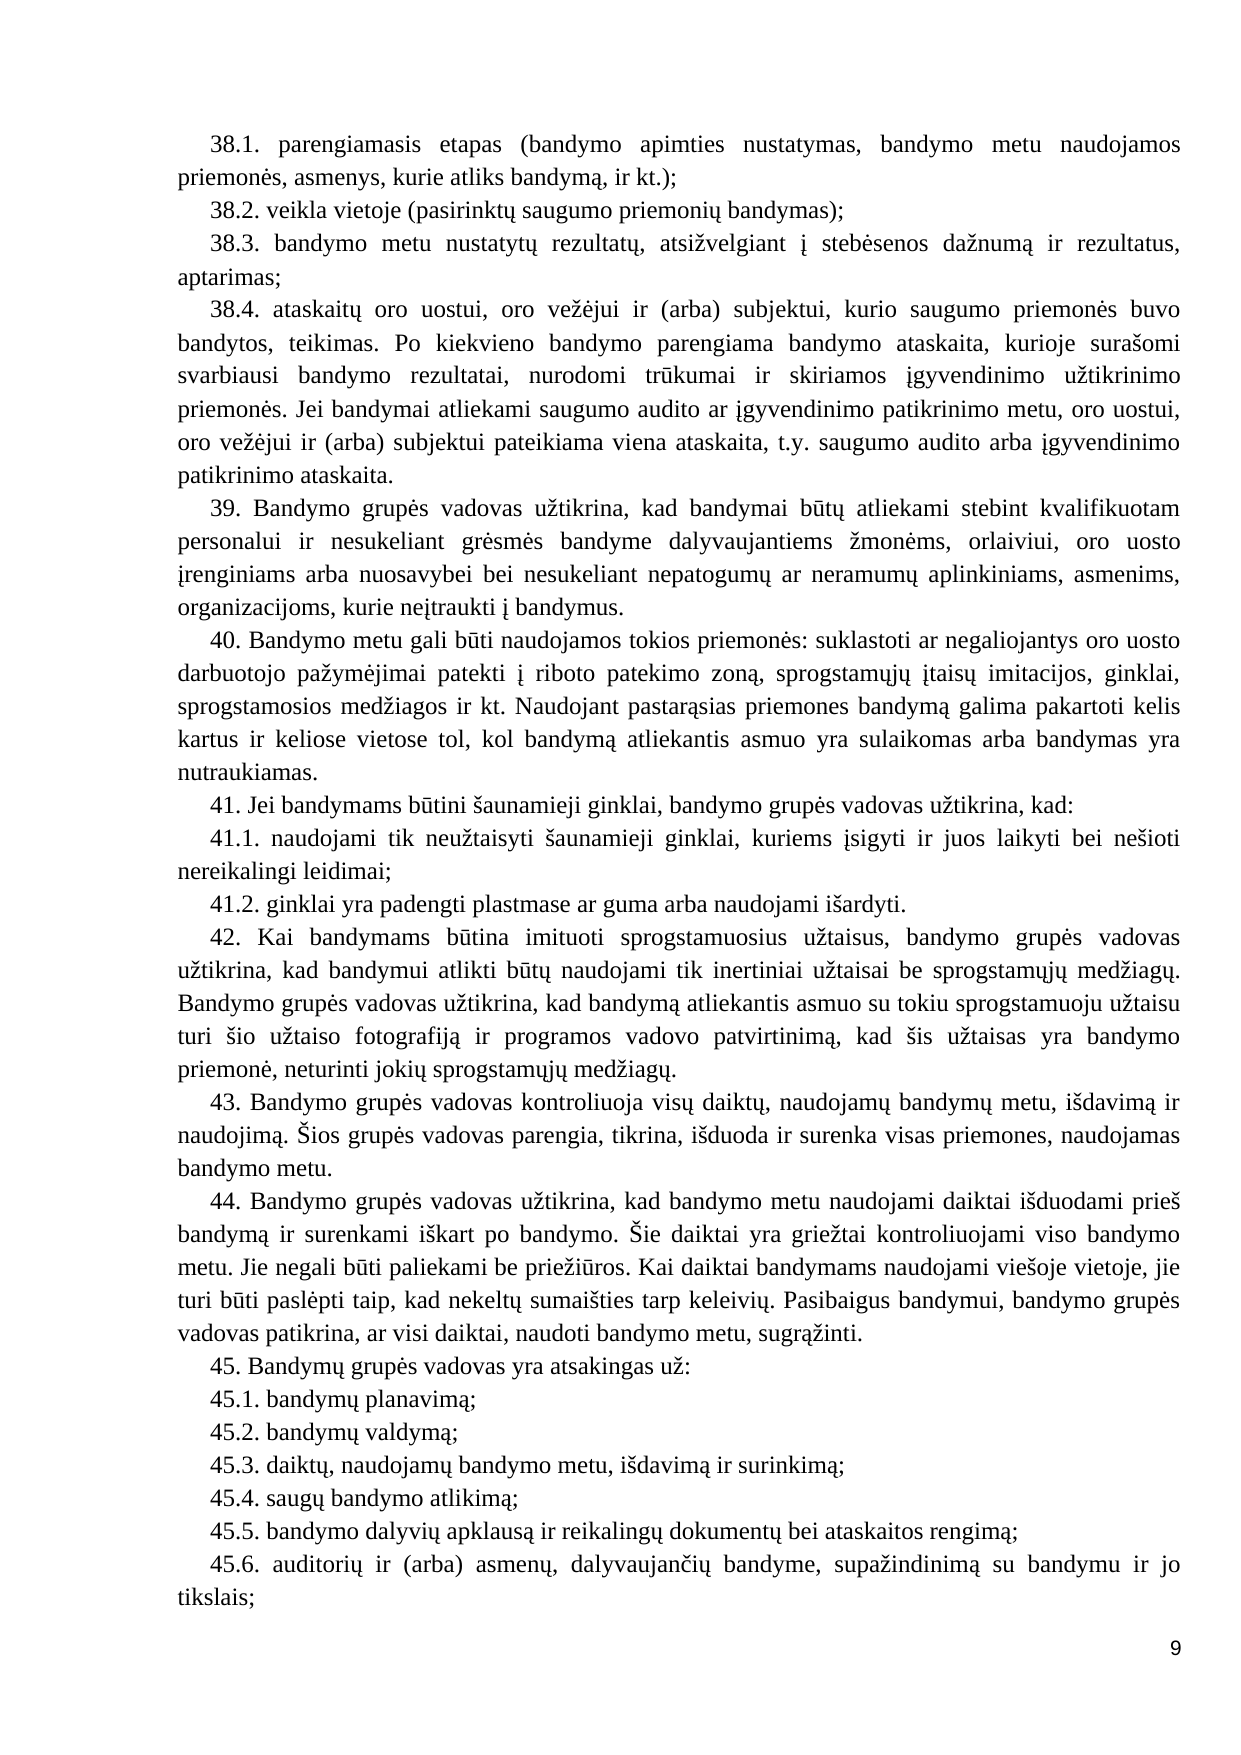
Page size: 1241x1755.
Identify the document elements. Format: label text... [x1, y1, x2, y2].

text 39. Bandymo grupės vadovas užtikrina, kad bandymai būtų atliekami stebint kvalifikuotam personalui ir nesukeliant grėsmės bandyme dalyvaujantiems žmonėms, orlaiviui, oro uosto įrenginiams arba nuosavybei bei nesukeliant nepatogumų ar neramumų aplinkiniams, asmenims, organizacijoms, kurie neįtraukti į bandymus. [177, 493, 1181, 621]
text 45.2. bandymų valdymą; [177, 1417, 1181, 1446]
text 40. Bandymo metu gali būti naudojamos tokios priemonės: suklastoti ar negaliojantys oro uosto darbuotojo pažymėjimai patekti į riboto patekimo zoną, sprogstamųjų įtaisų imitacijos, ginklai, sprogstamosios medžiagos ir kt. Naudojant pastarąsias priemones bandymą galima pakartoti kelis kartus ir keliose vietose tol, kol bandymą atliekantis asmuo yra sulaikomas arba bandymas yra nutraukiamas. [177, 625, 1181, 786]
text 45.5. bandymo dalyvių apklausą ir reikalingų dokumentų bei ataskaitos rengimą; [177, 1516, 1181, 1545]
text 38.3. bandymo metu nustatytų rezultatų, atsižvelgiant į stebėsenos dažnumą ir rezultatus, aptarimas; [177, 228, 1181, 290]
text 45.3. daiktų, naudojamų bandymo metu, išdavimą ir surinkimą; [177, 1450, 1181, 1479]
text 45. Bandymų grupės vadovas yra atsakingas už: [177, 1351, 1181, 1380]
text 45.4. saugų bandymo atlikimą; [177, 1483, 1181, 1512]
text 42. Kai bandymams būtina imituoti sprogstamuosius užtaisus, bandymo grupės vadovas užtikrina, kad bandymui atlikti būtų naudojami tik inertiniai užtaisai be sprogstamųjų medžiagų. Bandymo grupės vadovas užtikrina, kad bandymą atliekantis asmuo su tokiu sprogstamuoju užtaisu turi šio užtaiso fotografiją ir programos vadovo patvirtinimą, kad šis užtaisas yra bandymo priemonė, neturinti jokių sprogstamųjų medžiagų. [177, 922, 1181, 1083]
text 38.4. ataskaitų oro uostui, oro vežėjui ir (arba) subjektui, kurio saugumo priemonės buvo bandytos, teikimas. Po kiekvieno bandymo parengiama bandymo ataskaita, kurioje surašomi svarbiausi bandymo rezultatai, nurodomi trūkumai ir skiriamos įgyvendinimo užtikrinimo priemonės. Jei bandymai atliekami saugumo audito ar įgyvendinimo patikrinimo metu, oro uostui, oro vežėjui ir (arba) subjektui pateikiama viena ataskaita, t.y. saugumo audito arba įgyvendinimo patikrinimo ataskaita. [177, 294, 1181, 488]
text 41.1. naudojami tik neužtaisyti šaunamieji ginklai, kuriems įsigyti ir juos laikyti bei nešioti nereikalingi leidimai; [177, 823, 1181, 885]
text 38.1. parengiamasis etapas (bandymo apimties nustatymas, bandymo metu naudojamos priemonės, asmenys, kurie atliks bandymą, ir kt.); [177, 129, 1181, 191]
text 38.2. veikla vietoje (pasirinktų saugumo priemonių bandymas); [177, 196, 1181, 224]
text 44. Bandymo grupės vadovas užtikrina, kad bandymo metu naudojami daiktai išduodami prieš bandymą ir surenkami iškart po bandymo. Šie daiktai yra griežtai kontroliuojami viso bandymo metu. Jie negali būti paliekami be priežiūros. Kai daiktai bandymams naudojami viešoje vietoje, jie turi būti paslėpti taip, kad nekeltų sumaišties tarp keleivių. Pasibaigus bandymui, bandymo grupės vadovas patikrina, ar visi daiktai, naudoti bandymo metu, sugrąžinti. [177, 1186, 1181, 1347]
text 43. Bandymo grupės vadovas kontroliuoja visų daiktų, naudojamų bandymų metu, išdavimą ir naudojimą. Šios grupės vadovas parengia, tikrina, išduoda ir surenka visas priemones, naudojamas bandymo metu. [177, 1087, 1181, 1182]
text 45.6. auditorių ir (arba) asmenų, dalyvaujančių bandyme, supažindinimą su bandymu ir jo tikslais; [177, 1549, 1181, 1611]
text 41.2. ginklai yra padengti plastmase ar guma arba naudojami išardyti. [177, 889, 1181, 918]
text 41. Jei bandymams būtini šaunamieji ginklai, bandymo grupės vadovas užtikrina, kad: [177, 790, 1181, 819]
text 45.1. bandymų planavimą; [177, 1384, 1181, 1413]
